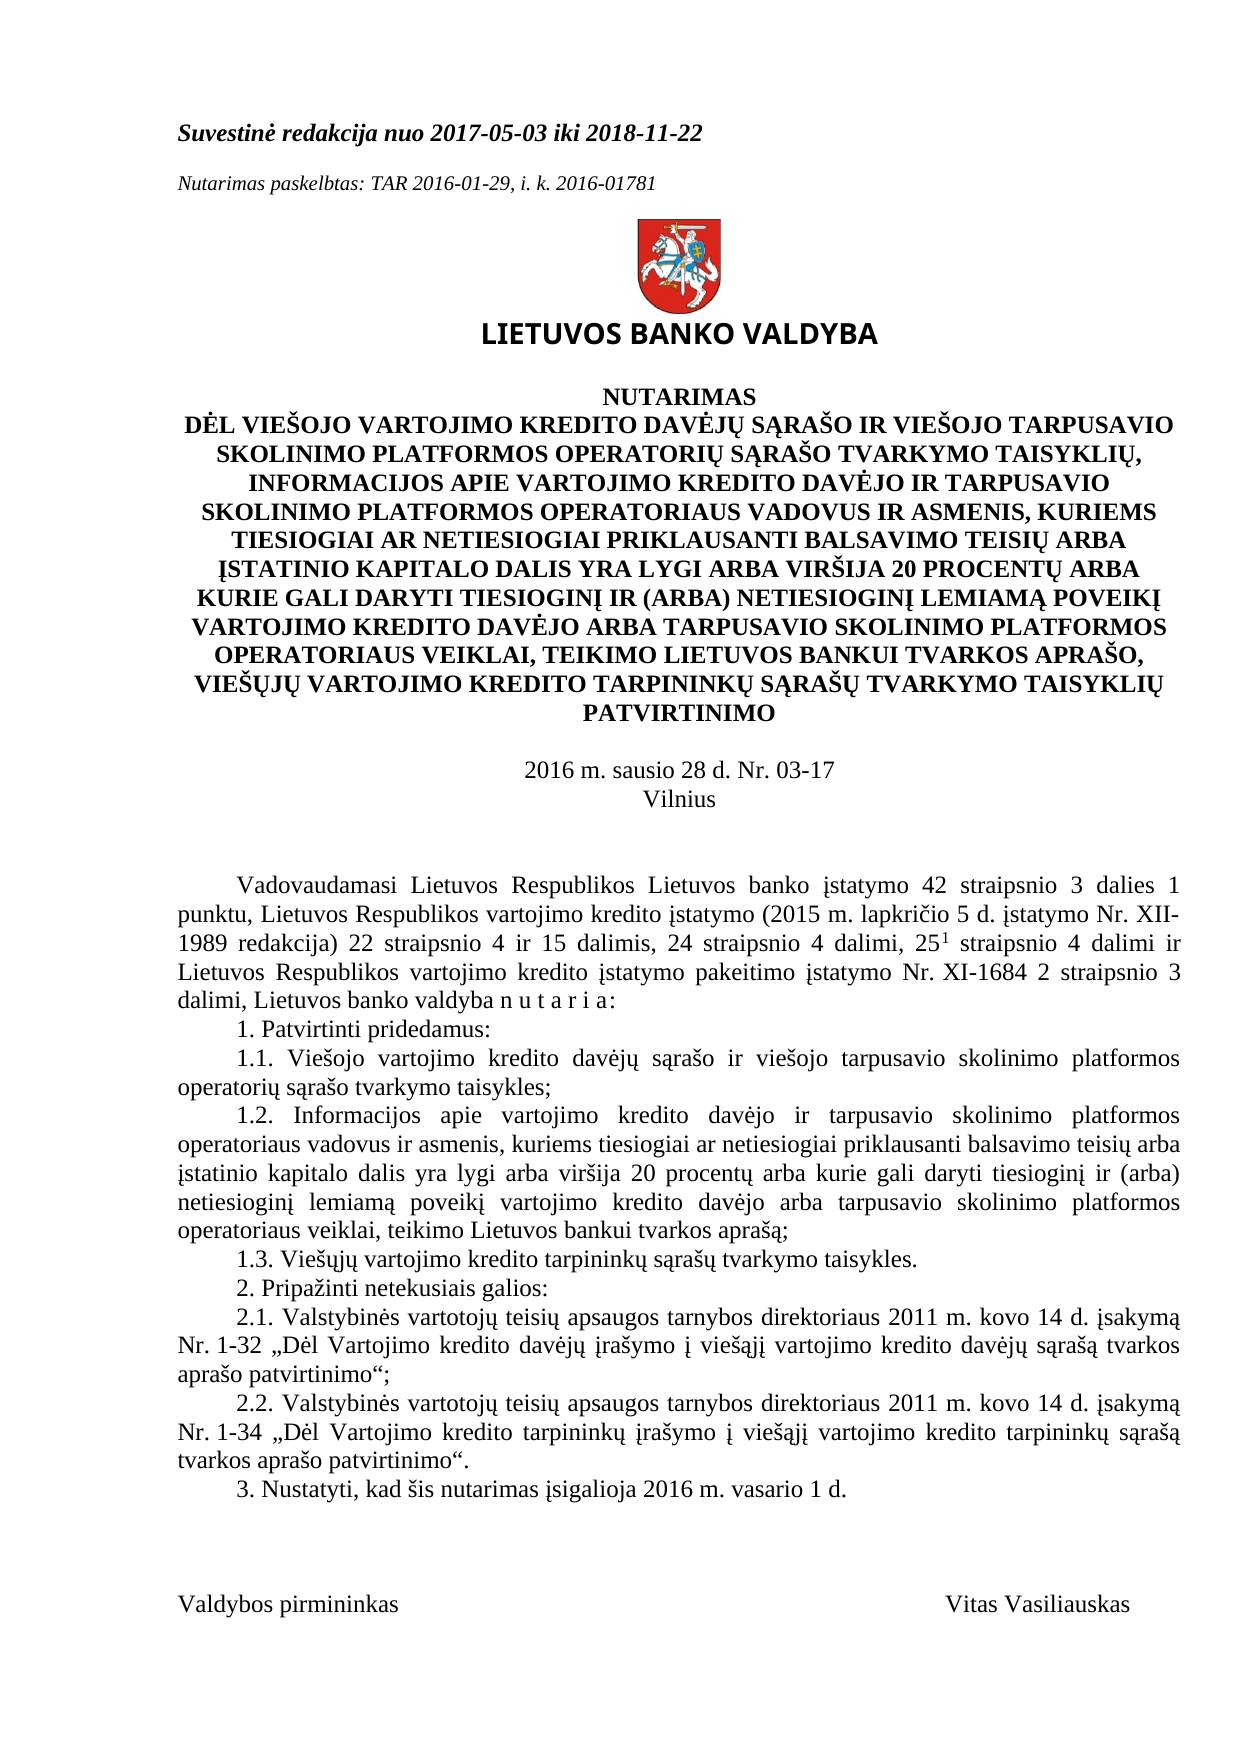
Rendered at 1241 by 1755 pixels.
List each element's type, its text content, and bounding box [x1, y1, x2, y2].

text 1.3. Viešųjų vartojimo kredito tarpininkų sąrašų tvarkymo taisykles. [177, 1244, 1181, 1273]
text Vadovaudamasi Lietuvos Respublikos Lietuvos banko įstatymo 42 straipsnio 3 dalies 1 punktu, Lietuvos Respublikos vartojimo kredito įstatymo (2015 m. lapkričio 5 d. įstatymo Nr. XII-1989 redakcija) 22 straipsnio 4 ir 15 dalimis, 24 straipsnio 4 dalimi, 251 straipsnio 4 dalimi ir Lietuvos Respublikos vartojimo kredito įstatymo pakeitimo įstatymo Nr. XI-1684 2 straipsnio 3 dalimi, Lietuvos banko valdyba nutaria: [177, 871, 1181, 1014]
text Vilnius [177, 784, 1181, 813]
text 1.2. Informacijos apie vartojimo kredito davėjo ir tarpusavio skolinimo platformos operatoriaus vadovus ir asmenis, kuriems tiesiogiai ar netiesiogiai priklausanti balsavimo teisių arba įstatinio kapitalo dalis yra lygi arba viršija 20 procentų arba kurie gali daryti tiesioginį ir (arba) netiesioginį lemiamą poveikį vartojimo kredito davėjo arba tarpusavio skolinimo platformos operatoriaus veiklai, teikimo Lietuvos bankui tvarkos aprašą; [177, 1101, 1181, 1244]
text LIETUVOS BANKO VALDYBA [177, 313, 1181, 353]
text DĖL VIEŠOJO VARTOJIMO KREDITO DAVĖJŲ SĄRAŠO IR VIEŠOJO TARPUSAVIO SKOLINIMO PLATFORMOS OPERATORIŲ SĄRAŠO TVARKYMO TAISYKLIŲ, INFORMACIJOS APIE VARTOJIMO KREDITO DAVĖJO IR TARPUSAVIO SKOLINIMO PLATFORMOS OPERATORIAUS VADOVUS IR ASMENIS, KURIEMS TIESIOGIAI AR NETIESIOGIAI PRIKLAUSANTI BALSAVIMO TEISIŲ ARBA ĮSTATINIO KAPITALO DALIS YRA LYGI ARBA VIRŠIJA 20 PROCENTŲ ARBA KURIE GALI DARYTI TIESIOGINĮ IR (ARBA) NETIESIOGINĮ LEMIAMĄ POVEIKĮ VARTOJIMO KREDITO DAVĖJO ARBA TARPUSAVIO SKOLINIMO PLATFORMOS OPERATORIAUS VEIKLAI, TEIKIMO LIETUVOS BANKUI TVARKOS APRAŠO, VIEŠŲJŲ VARTOJIMO KREDITO TARPININKŲ SĄRAŠŲ TVARKYMO TAISYKLIŲ PATVIRTINIMO [177, 411, 1181, 727]
text Suvestinė redakcija nuo 2017-05-03 iki 2018-11-22 [177, 118, 1181, 147]
text Valdybos pirmininkas Vitas Vasiliauskas [177, 1589, 1181, 1618]
text Nutarimas paskelbtas: TAR 2016-01-29, i. k. 2016-01781 [177, 171, 1181, 195]
text 2.1. Valstybinės vartotojų teisių apsaugos tarnybos direktoriaus 2011 m. kovo 14 d. įsakymą Nr. 1-32 „Dėl Vartojimo kredito davėjų įrašymo į viešąjį vartojimo kredito davėjų sąrašą tvarkos aprašo patvirtinimo“; [177, 1302, 1181, 1388]
text 2016 m. sausio 28 d. Nr. 03-17 [177, 756, 1181, 784]
text 3. Nustatyti, kad šis nutarimas įsigalioja 2016 m. vasario 1 d. [177, 1474, 1181, 1503]
text 1. Patvirtinti pridedamus: [177, 1014, 1181, 1043]
text 1.1. Viešojo vartojimo kredito davėjų sąrašo ir viešojo tarpusavio skolinimo platformos operatorių sąrašo tvarkymo taisykles; [177, 1043, 1181, 1101]
text 2. Pripažinti netekusiais galios: [177, 1273, 1181, 1302]
text NUTARIMAS [177, 382, 1181, 411]
text 2.2. Valstybinės vartotojų teisių apsaugos tarnybos direktoriaus 2011 m. kovo 14 d. įsakymą Nr. 1-34 „Dėl Vartojimo kredito tarpininkų įrašymo į viešąjį vartojimo kredito tarpininkų sąrašą tvarkos aprašo patvirtinimo“. [177, 1388, 1181, 1474]
